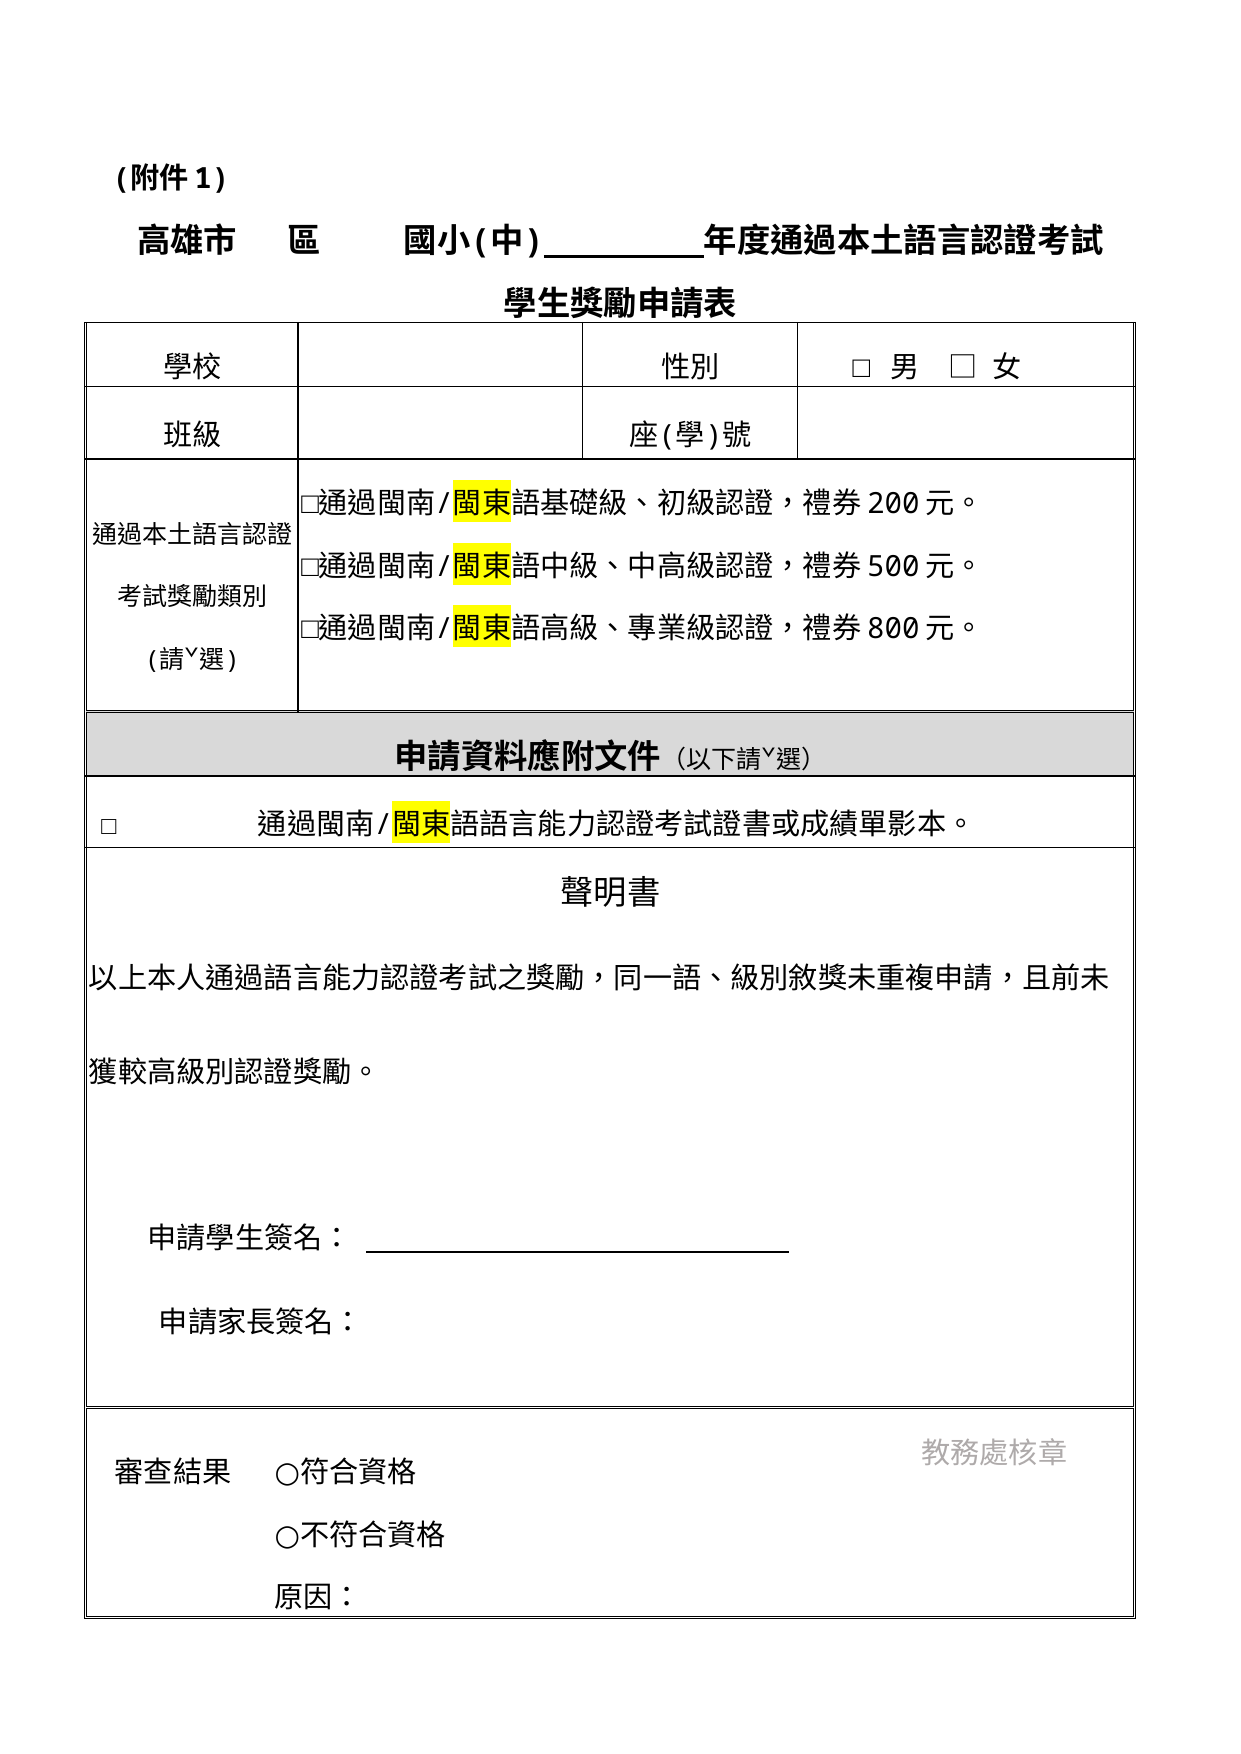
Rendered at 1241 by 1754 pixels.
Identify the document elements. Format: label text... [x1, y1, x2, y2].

table_cell 座(學)號 [583, 387, 797, 458]
table_cell □通過閩南/閩東語基礎級、初級認證，禮券200元。 □通過閩南/閩東語中級、中高級認證，禮券500元。 □通過閩南/閩東語高級、專業級認證，禮券800元。 [299, 460, 1133, 709]
table_cell 審查結果 [87, 1409, 263, 1616]
table_cell 班級 [87, 387, 297, 458]
table_header 學校 [87, 323, 297, 386]
table_cell 通過本土語言認證考試獎勵類別 (請ˇ選) [87, 460, 297, 709]
table_header 男 □ 女 [798, 323, 1133, 386]
text (附件1) [112, 134, 1128, 197]
text 高雄市 區 國小(中) 年度通過本土語言認證考試 [112, 197, 1128, 259]
table_header 性別 [583, 323, 797, 386]
table_cell [299, 387, 582, 458]
table_header [299, 323, 582, 386]
table_cell [798, 387, 1133, 458]
table_cell 聲明書 以上本人通過語言能力認證考試之獎勵，同一語、級別敘獎未重複申請，且前未獲較高級別認證獎勵。 申請學生簽名： 申請家長簽名： 中華民國 年 月 日 [87, 848, 1133, 1406]
table_cell ○符合資格 ○不符合資格 原因： [263, 1409, 854, 1616]
table_cell 申請資料應附文件（以下請ˇ選） [87, 713, 1133, 775]
text 學生獎勵申請表 [112, 259, 1128, 322]
table_cell 通過閩南/閩東語語言能力認證考試證書或成績單影本。 [87, 777, 1133, 846]
table_cell 教務處核章 [854, 1409, 1133, 1616]
